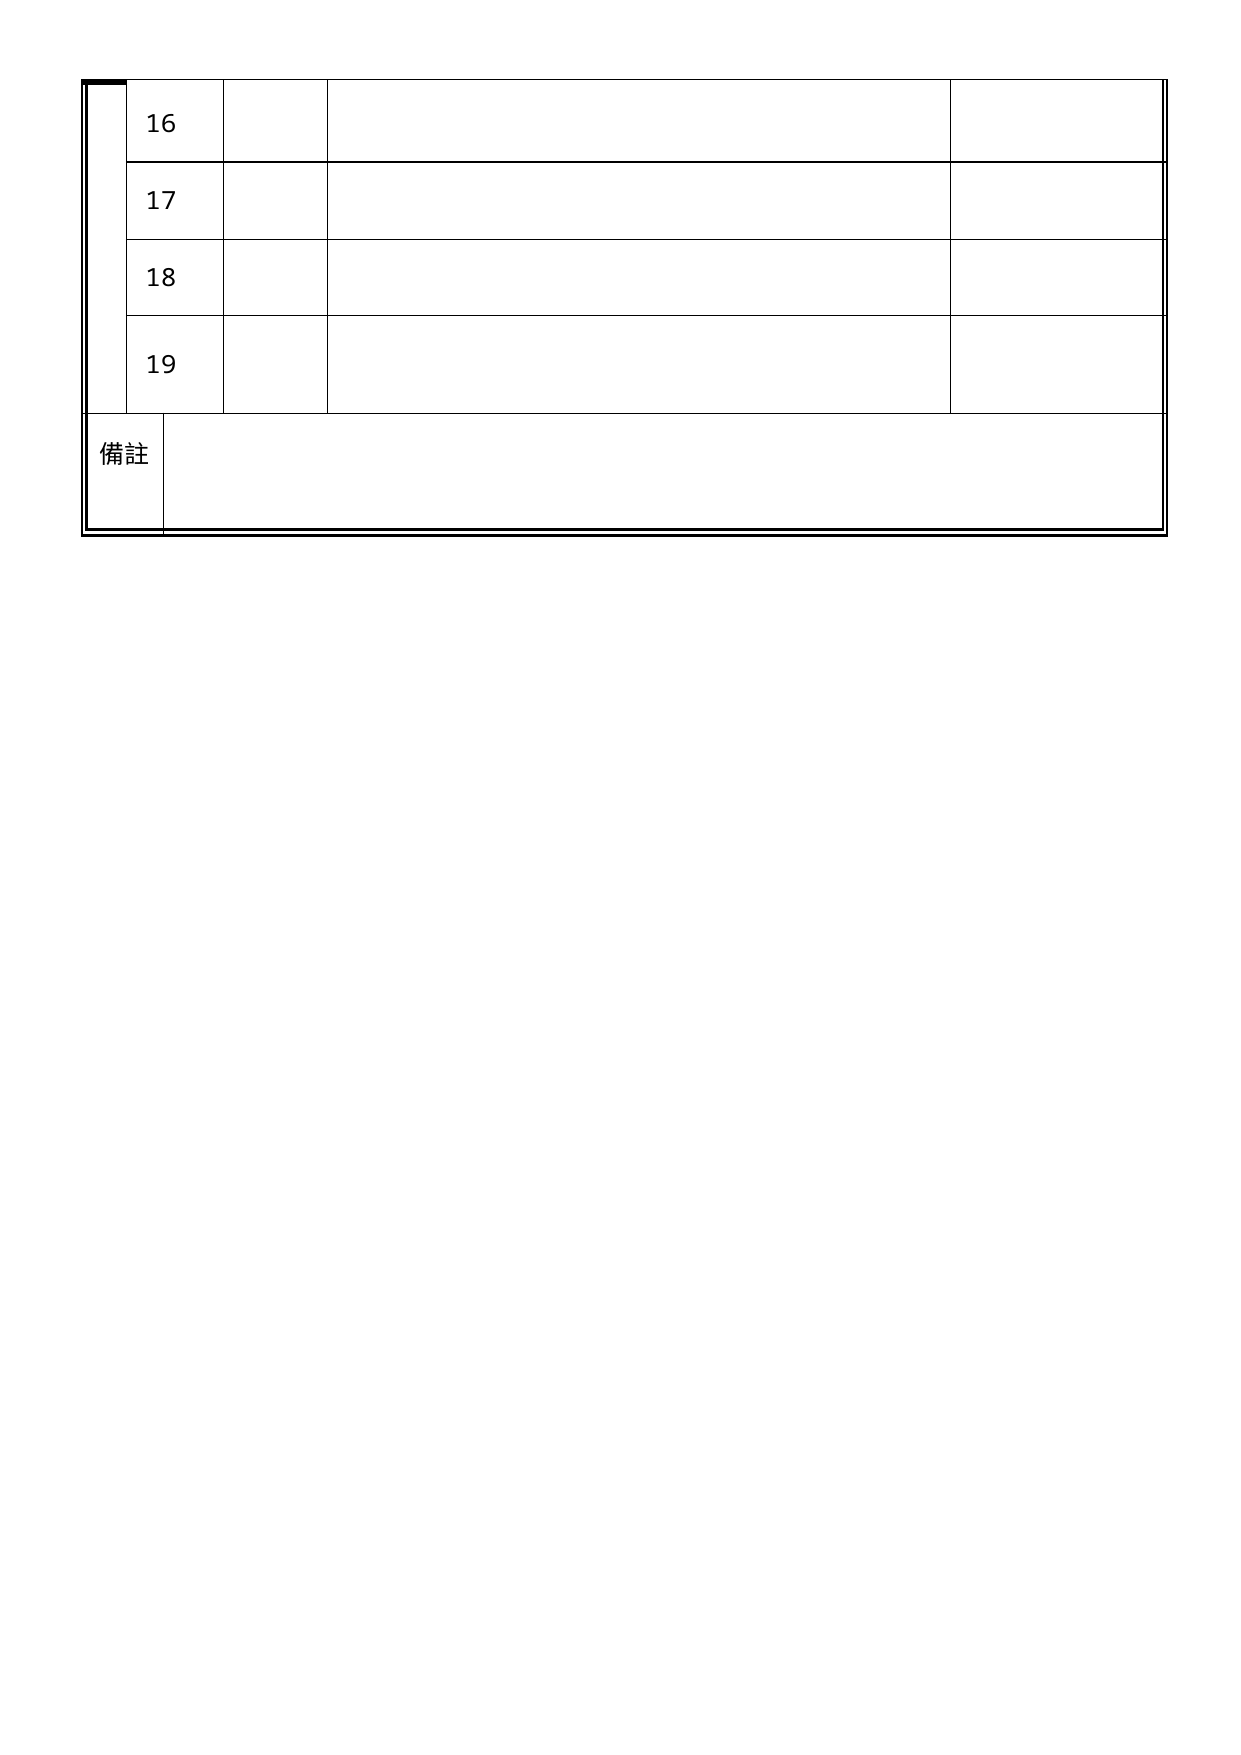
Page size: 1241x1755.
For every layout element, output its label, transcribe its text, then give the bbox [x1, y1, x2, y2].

table_header [951, 80, 1162, 161]
table_cell [328, 163, 950, 238]
table_cell [224, 240, 327, 315]
table_cell [328, 240, 950, 315]
table_cell 17 [127, 163, 223, 238]
table_cell [951, 316, 1162, 412]
table_header [88, 85, 126, 412]
table_cell 備註 [88, 414, 163, 528]
table_cell [328, 316, 950, 412]
table_cell [224, 316, 327, 412]
table_header [328, 80, 950, 161]
table_cell [164, 414, 1162, 528]
table_header 16 [127, 80, 223, 161]
table_cell [224, 163, 327, 238]
table_cell 18 [127, 240, 223, 315]
table_cell 19 [127, 316, 223, 412]
table_header [224, 80, 327, 161]
table_cell [951, 163, 1162, 238]
table_cell [951, 240, 1162, 315]
